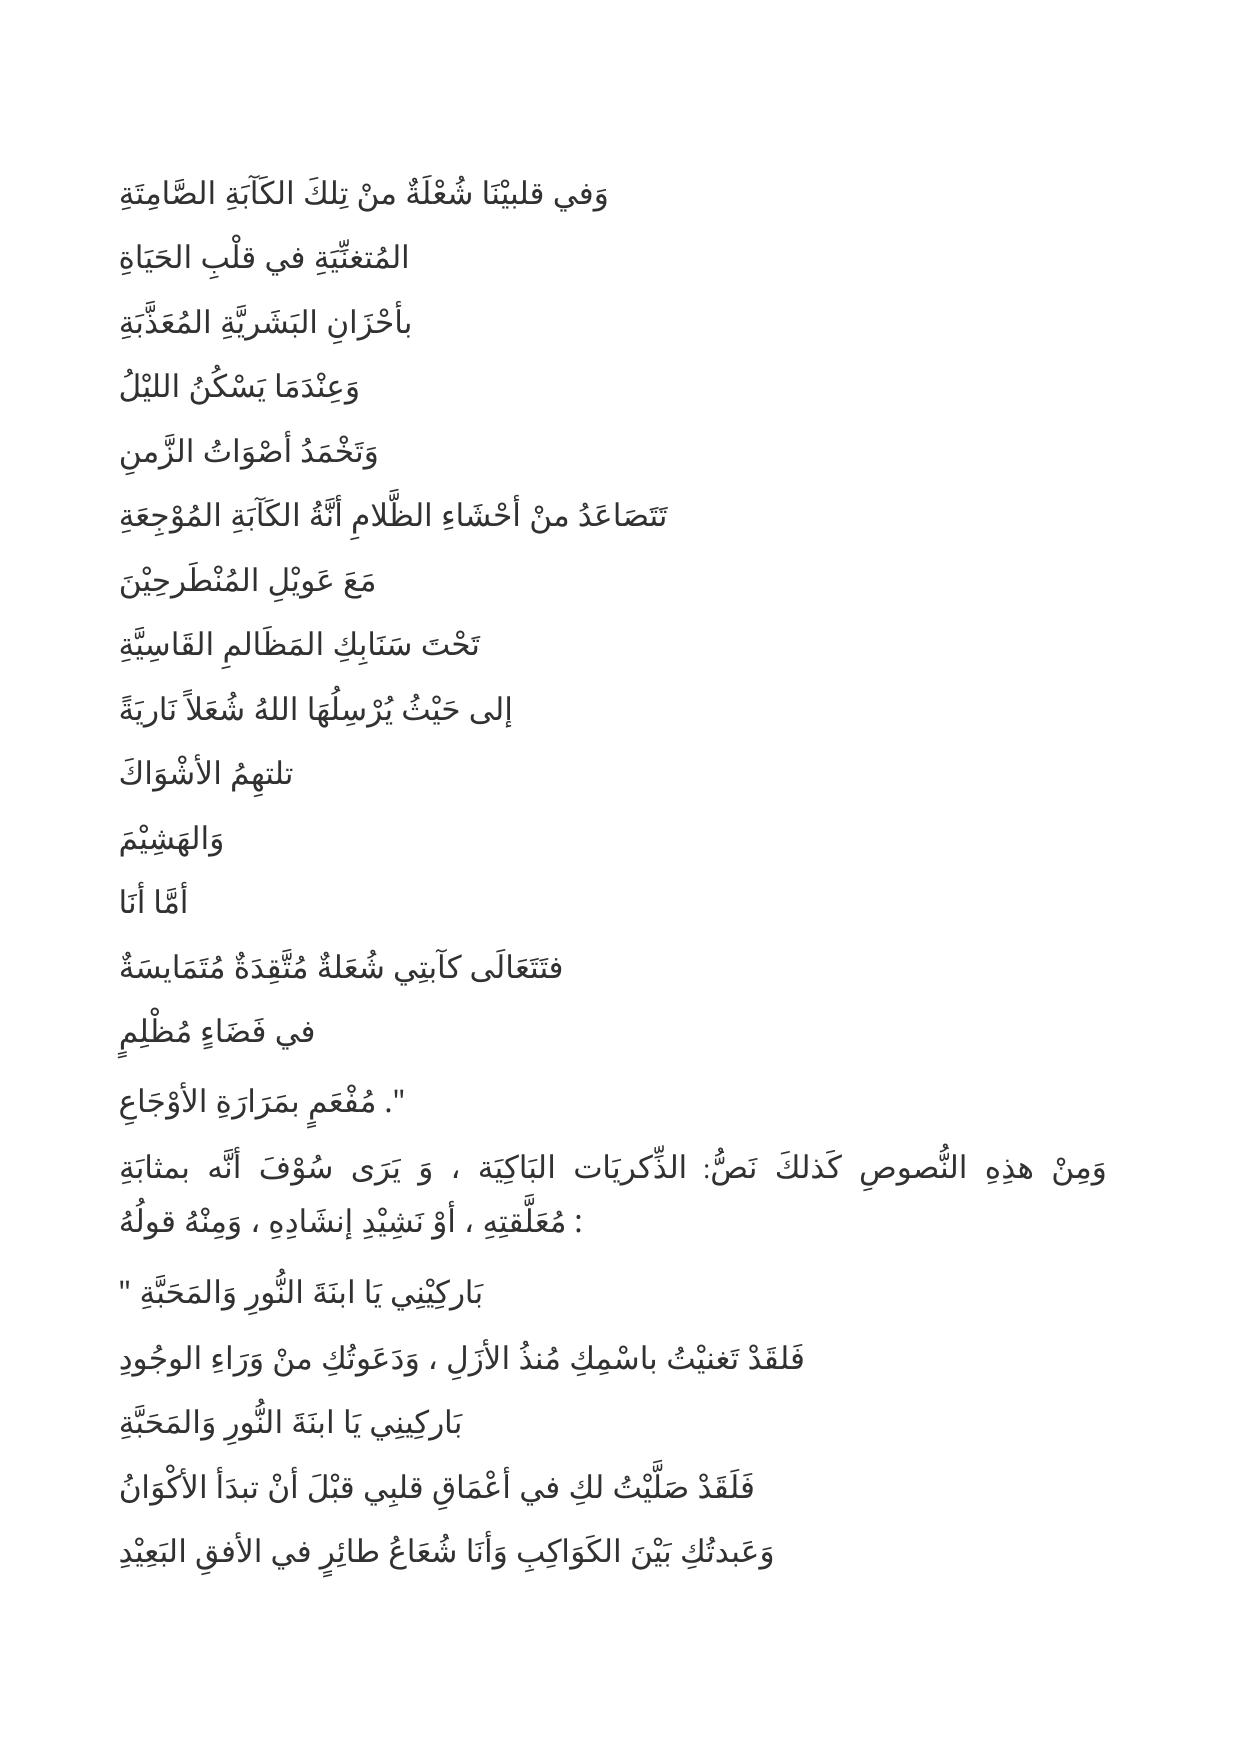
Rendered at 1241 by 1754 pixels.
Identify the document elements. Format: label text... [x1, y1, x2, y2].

text تَحْتَ سَنَابِكِ المَظَالمِ القَاسِيَّةِ [118, 628, 1106, 668]
text فتَتَعَالَى كآبتِي شُعَلةٌ مُتَّقِدَةٌ مُتَمَايسَةٌ [118, 950, 1106, 991]
text مَعَ عَويْلِ المُنْطَرحِيْنَ [118, 563, 1106, 604]
text المُتغنِّيَةِ في قلْبِ الحَيَاةِ [118, 241, 1106, 282]
text تَتَصَاعَدُ منْ أحْشَاءِ الظَّلامِ أنَّةُ الكَآبَةِ المُوْجِعَةِ [118, 499, 1106, 539]
text وَتَخْمَدُ أصْوَاتُ الزَّمنِ [118, 434, 1106, 475]
text وَفي قلبيْنَا شُعْلَةٌ منْ تِلكَ الكَآبَةِ الصَّامِتَةِ [118, 176, 1106, 217]
text إلى حَيْثُ يُرْسِلُهَا اللهُ شُعَلاً نَاريَةً [118, 692, 1106, 733]
text في فَضَاءٍ مُظْلِمٍ [118, 1014, 1106, 1055]
text بأحْزَانِ البَشَريَّةِ المُعَذَّبَةِ [118, 305, 1106, 346]
text وَمِنْ هذِهِ النُّصوصِ كَذلكَ نَصُّ: الذِّكريَات البَاكِيَة ، وَ يَرَى سُوْفَ أنَّه بمثابَةِ مُعَلَّقتِهِ ، أوْ نَشِيْدِ إنشَادِهِ ، وَمِنْهُ قولُهُ : [118, 1150, 1106, 1245]
text فَلَقَدْ صَلَّيْتُ لكِ في أعْمَاقِ قلبِي قبْلَ أنْ تبدَأ الأكْوَانُ [118, 1470, 1106, 1511]
text مُفْعَمٍ بمَرَارَةِ الأوْجَاعِ ." [118, 1079, 1106, 1125]
text وَالهَشِيْمَ [118, 821, 1106, 862]
text فَلقَدْ تَغنيْتُ باسْمِكِ مُنذُ الأزَلِ ، وَدَعَوتُكِ منْ وَرَاءِ الوجُودِ [118, 1341, 1106, 1382]
text وَعِنْدَمَا يَسْكُنُ الليْلُ [118, 370, 1106, 411]
text أمَّا أنَا [118, 886, 1106, 926]
text وَعَبدتُكِ بَيْنَ الكَوَاكِبِ وَأنَا شُعَاعُ طائِرٍ في الأفقِ البَعِيْدِ [118, 1534, 1106, 1575]
text بَاركِينِي يَا ابنَةَ النُّورِ وَالمَحَبَّةِ [118, 1406, 1106, 1446]
text " بَاركِيْنِي يَا ابنَةَ النُّورِ وَالمَحَبَّةِ [118, 1270, 1106, 1316]
text تلتهِمُ الأشْوَاكَ [118, 757, 1106, 797]
